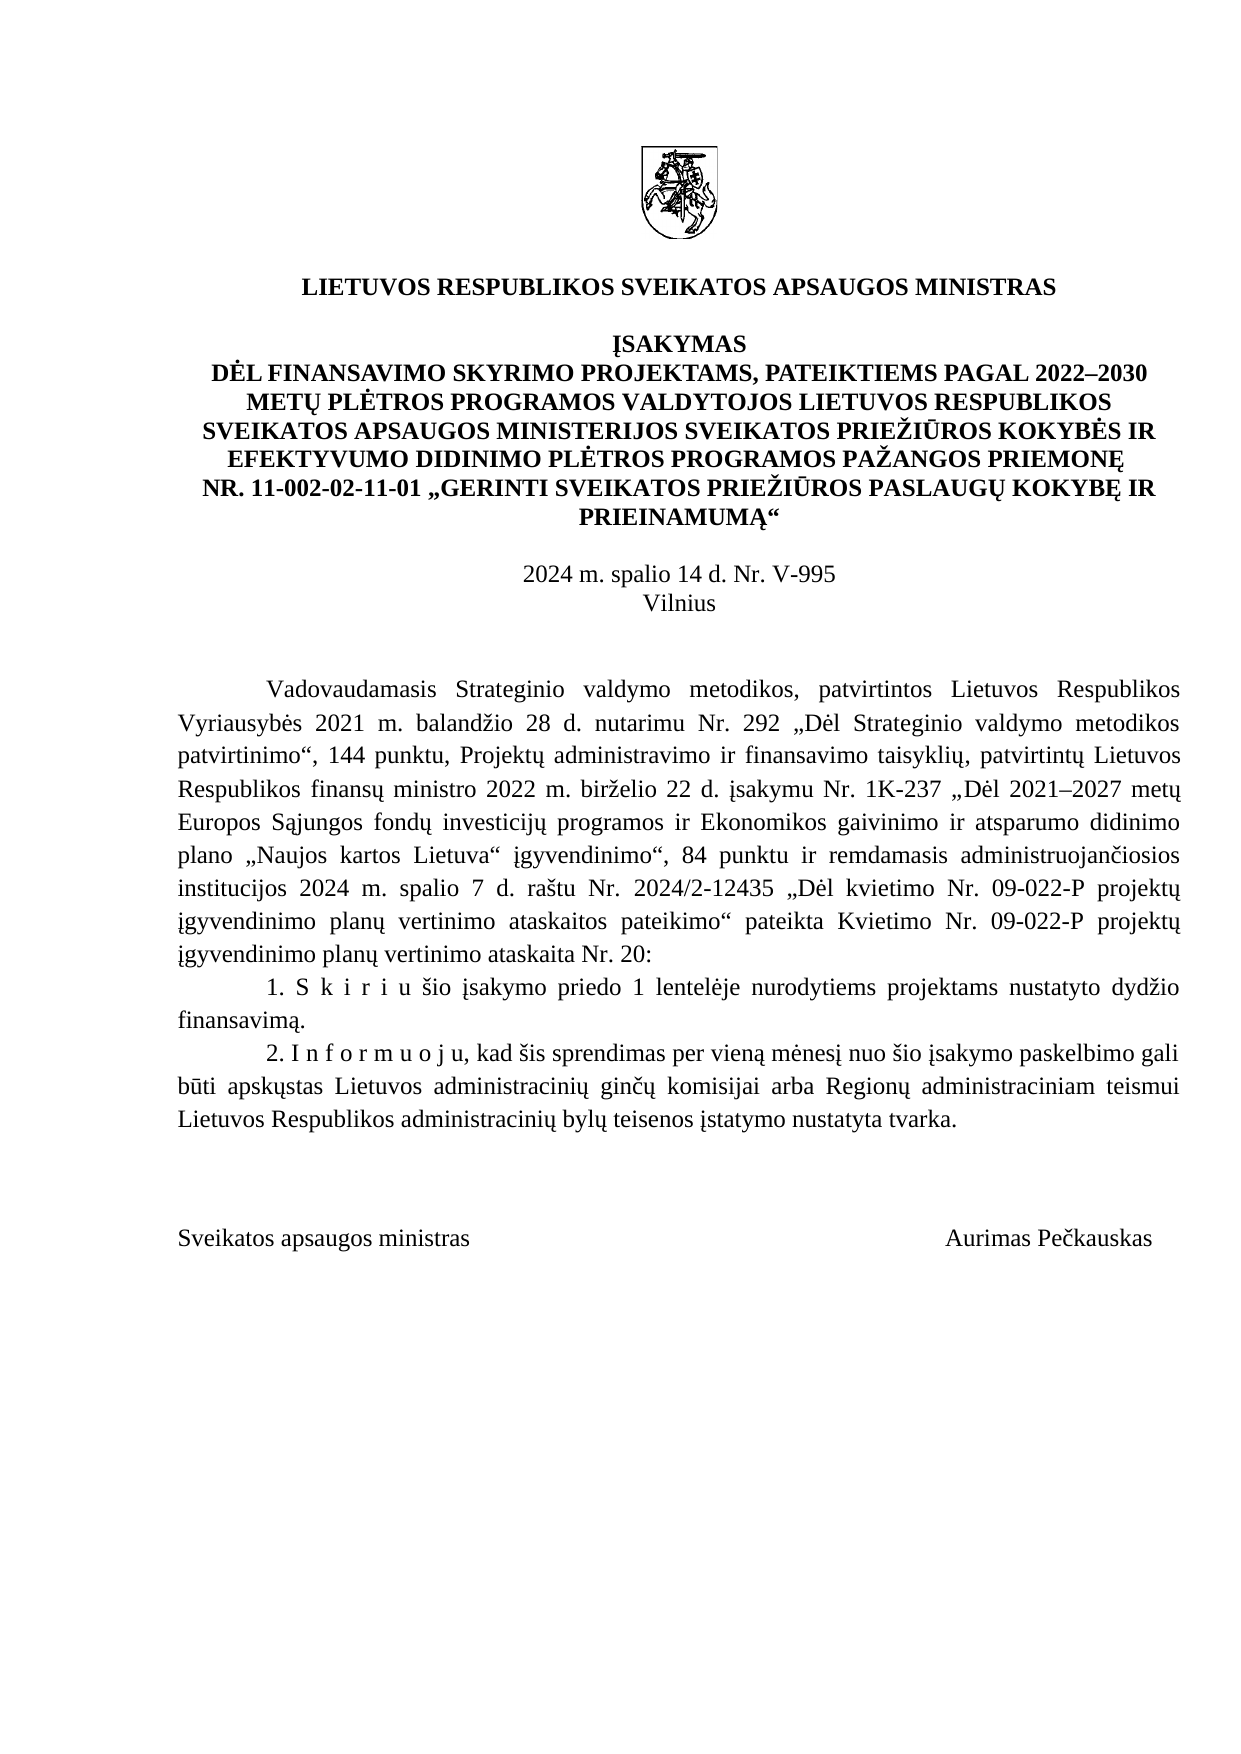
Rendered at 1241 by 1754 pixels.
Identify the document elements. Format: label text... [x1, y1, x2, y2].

text DĖL FINANSAVIMO SKYRIMO PROJEKTAMS, PATEIKTIEMS PAGAL 2022–2030 METŲ PLĖTROS PROGRAMOS VALDYTOJOS LIETUVOS RESPUBLIKOS SVEIKATOS APSAUGOS MINISTERIJOS SVEIKATOS PRIEŽIŪROS KOKYBĖS IR EFEKTYVUMO DIDINIMO PLĖTROS PROGRAMOS PAŽANGOS PRIEMONĘ NR. 11-002-02-11-01 „GERINTI SVEIKATOS PRIEŽIŪROS PASLAUGŲ KOKYBĘ IR PRIEINAMUMĄ“ [177, 358, 1181, 531]
text Vadovaudamasis Strateginio valdymo metodikos, patvirtintos Lietuvos Respublikos Vyriausybės 2021 m. balandžio 28 d. nutarimu Nr. 292 „Dėl Strateginio valdymo metodikos patvirtinimo“, 144 punktu, Projektų administravimo ir finansavimo taisyklių, patvirtintų Lietuvos Respublikos finansų ministro 2022 m. birželio 22 d. įsakymu Nr. 1K-237 „Dėl 2021–2027 metų Europos Sąjungos fondų investicijų programos ir Ekonomikos gaivinimo ir atsparumo didinimo plano „Naujos kartos Lietuva“ įgyvendinimo“, 84 punktu ir remdamasis administruojančiosios institucijos 2024 m. spalio 7 d. raštu Nr. 2024/2-12435 „Dėl kvietimo Nr. 09-022-P projektų įgyvendinimo planų vertinimo ataskaitos pateikimo“ pateikta Kvietimo Nr. 09-022-P projektų įgyvendinimo planų vertinimo ataskaita Nr. 20: [177, 674, 1181, 967]
text 2024 m. spalio 14 d. Nr. V-995 [177, 559, 1181, 588]
text ĮSAKYMAS [177, 329, 1181, 358]
text Vilnius [177, 588, 1181, 617]
text 1. S k i r i u šio įsakymo priedo 1 lentelėje nurodytiems projektams nustatyto dydžio finansavimą. [177, 972, 1181, 1033]
text 2. I n f o r m u o j u, kad šis sprendimas per vieną mėnesį nuo šio įsakymo paskelbimo gali būti apskųstas Lietuvos administracinių ginčų komisijai arba Regionų administraciniam teismui Lietuvos Respublikos administracinių bylų teisenos įstatymo nustatyta tvarka. [177, 1038, 1181, 1133]
text LIETUVOS RESPUBLIKOS SVEIKATOS APSAUGOS MINISTRAS [177, 272, 1181, 301]
text Sveikatos apsaugos ministras Aurimas Pečkauskas [177, 1223, 1181, 1252]
